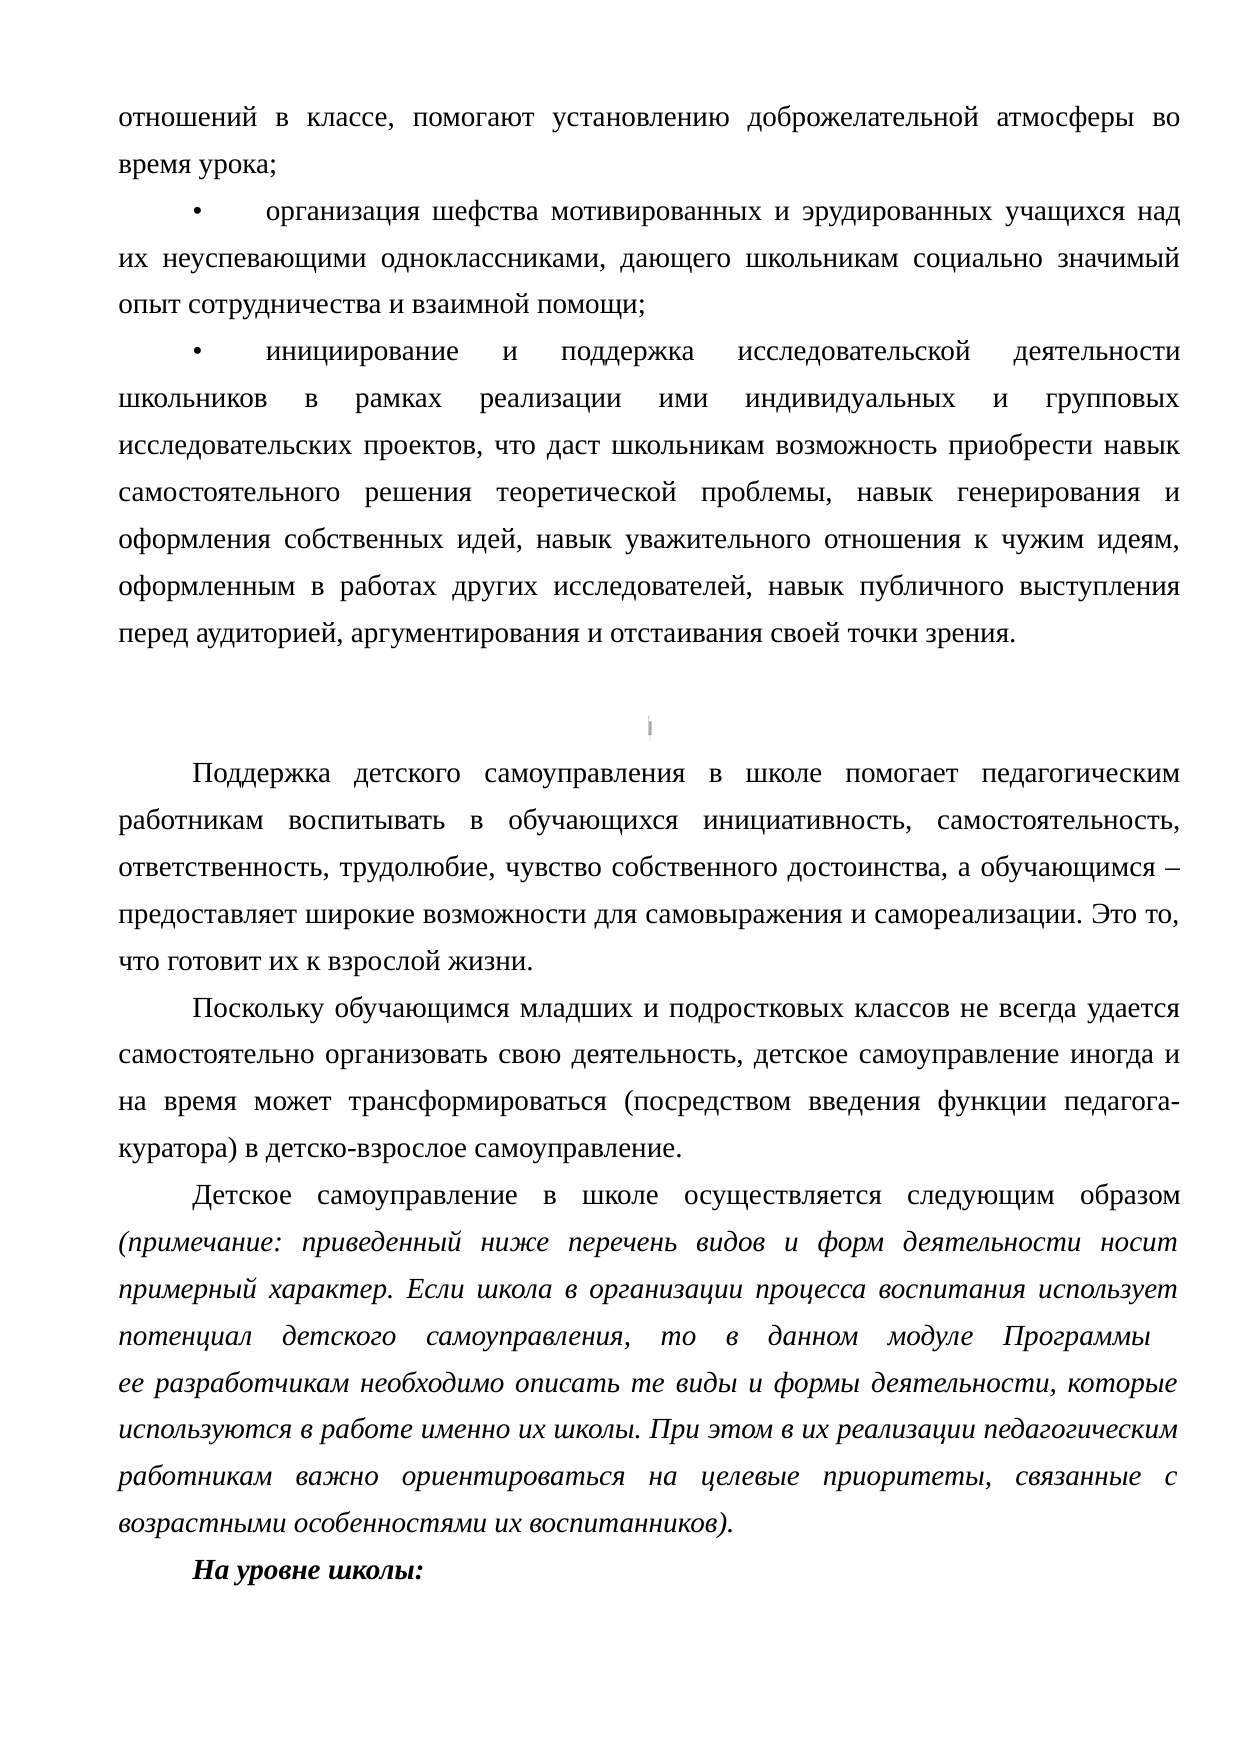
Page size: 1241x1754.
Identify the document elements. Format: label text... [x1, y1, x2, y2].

text • организация шефства мотивированных и эрудированных учащихся над их неуспевающими одноклассниками, дающего школьникам социально значимый опыт сотрудничества и взаимной помощи; [118, 193, 1181, 320]
text Поддержка детского самоуправления в школе помогает педагогическим работникам воспитывать в обучающихся инициативность, самостоятельность, ответственность, трудолюбие, чувство собственного достоинства, а обучающимся – предоставляет широкие возможности для самовыражения и самореализации. Это то, что готовит их к взрослой жизни. [118, 755, 1181, 976]
text отношений в классе, помогают установлению доброжелательной атмосферы во время урока; [118, 99, 1181, 179]
text На уровне школы: [118, 1552, 1181, 1586]
text Поскольку обучающимся младших и подростковых классов не всегда удается самостоятельно организовать свою деятельность, детское самоуправление иногда и на время может трансформироваться (посредством введения функции педагога-куратора) в детско-взрослое самоуправление. [118, 990, 1181, 1164]
text 3.5. Модуль «Самоуправление» [118, 708, 1181, 742]
text • инициирование и поддержка исследовательской деятельности школьников в рамках реализации ими индивидуальных и групповых исследовательских проектов, что даст школьникам возможность приобрести навык самостоятельного решения теоретической проблемы, навык генерирования и оформления собственных идей, навык уважительного отношения к чужим идеям, оформленным в работах других исследователей, навык публичного выступления перед аудиторией, аргументирования и отстаивания своей точки зрения. [118, 333, 1181, 648]
text Детское самоуправление в школе осуществляется следующим образом (примечание: приведенный ниже перечень видов и форм деятельности носит примерный характер. Если школа в организации процесса воспитания использует потенциал детского самоуправления, то в данном модуле Программы ее разработчикам необходимо описать те виды и формы деятельности, которые используются в работе именно их школы. При этом в их реализации педагогическим работникам важно ориентироваться на целевые приоритеты, связанные с возрастными особенностями их воспитанников). [118, 1177, 1181, 1539]
